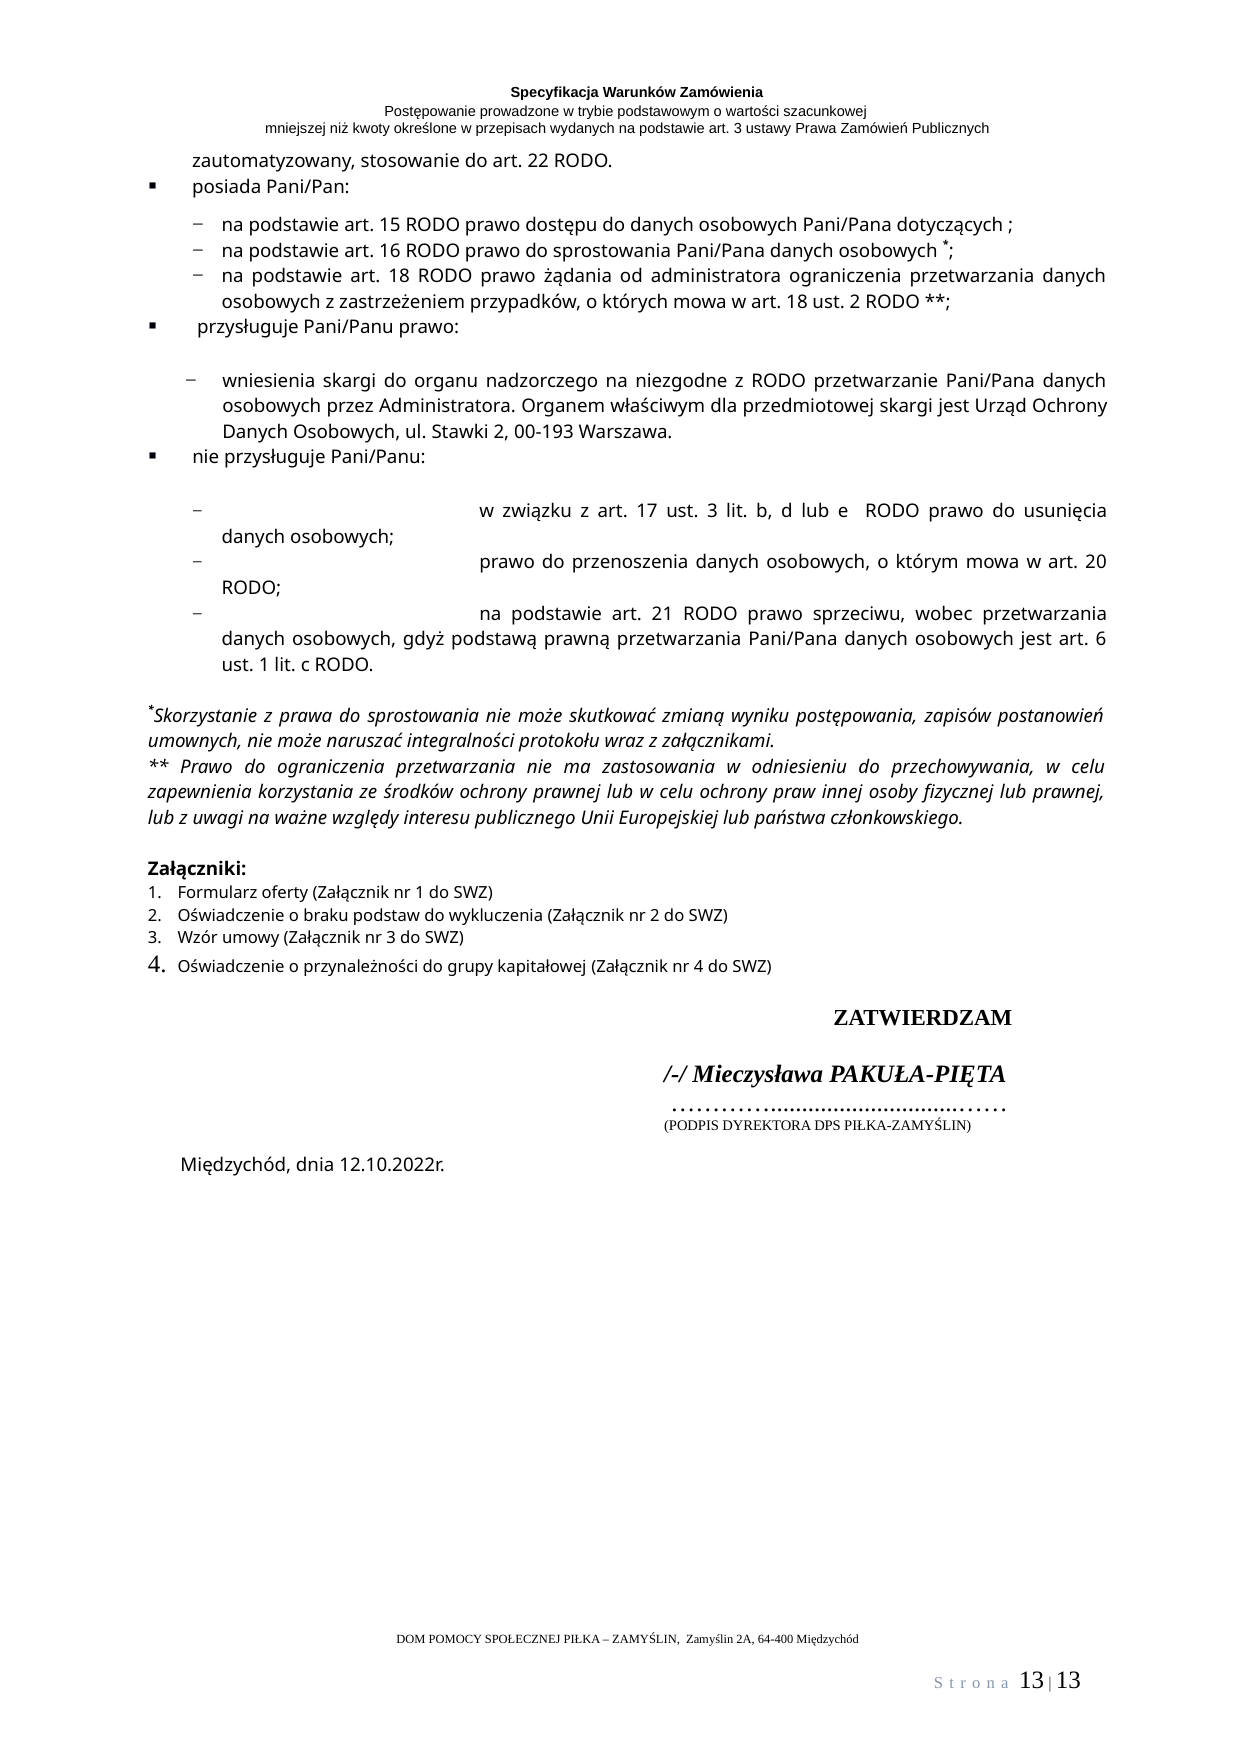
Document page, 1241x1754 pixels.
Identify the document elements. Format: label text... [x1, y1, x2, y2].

text *Skorzystanie z prawa do sprostowania nie może skutkować zmianą wyniku postępowania, zapisów postanowień umownych, nie może naruszać integralności protokołu wraz z załącznikami. [148, 702, 1107, 753]
list na podstawie art. 18 RODO prawo żądania od administratora ograniczenia przetwarzania danych osobowych z zastrzeżeniem przypadków, o których mowa w art. 18 ust. 2 RODO **; [192, 262, 1107, 313]
list nie przysługuje Pani/Panu: [148, 444, 1107, 469]
list Oświadczenie o przynależności do grupy kapitałowej (Załącznik nr 4 do SWZ) [148, 949, 1107, 977]
text /-/ Mieczysława PAKUŁA-PIĘTA [148, 1059, 1107, 1088]
list przysługuje Pani/Panu prawo: [148, 313, 1107, 339]
list Wzór umowy (Załącznik nr 3 do SWZ) [148, 926, 1107, 949]
list Formularz oferty (Załącznik nr 1 do SWZ) [148, 881, 1107, 903]
text (PODPIS DYREKTORA DPS PIŁKA-ZAMYŚLIN) [664, 1116, 1107, 1145]
list Oświadczenie o braku podstaw do wykluczenia (Załącznik nr 2 do SWZ) [148, 903, 1107, 926]
list na podstawie art. 21 RODO prawo sprzeciwu, wobec przetwarzania danych osobowych, gdyż podstawą prawną przetwarzania Pani/Pana danych osobowych jest art. 6 ust. 1 lit. c RODO. [192, 600, 1107, 676]
list zautomatyzowany, stosowanie do art. 22 RODO. [148, 148, 1107, 173]
text ** Prawo do ograniczenia przetwarzania nie ma zastosowania w odniesieniu do przechowywania, w celu zapewnienia korzystania ze środków ochrony prawnej lub w celu ochrony praw innej osoby fizycznej lub prawnej, lub z uwagi na ważne względy interesu publicznego Unii Europejskiej lub państwa członkowskiego. [148, 753, 1107, 829]
list posiada Pani/Pan: [148, 173, 1107, 199]
text Międzychód, dnia 12.10.2022r. [148, 1145, 1107, 1179]
list wniesienia skargi do organu nadzorczego na niezgodne z RODO przetwarzanie Pani/Pana danych osobowych przez Administratora. Organem właściwym dla przedmiotowej skargi jest Urząd Ochrony Danych Osobowych, ul. Stawki 2, 00-193 Warszawa. [185, 367, 1107, 444]
text …………..............................…… [664, 1088, 1107, 1116]
list prawo do przenoszenia danych osobowych, o którym mowa w art. 20 RODO; [192, 549, 1107, 600]
list w związku z art. 17 ust. 3 lit. b, d lub e RODO prawo do usunięcia danych osobowych; [192, 498, 1107, 549]
text Załączniki: [148, 855, 1107, 881]
list na podstawie art. 16 RODO prawo do sprostowania Pani/Pana danych osobowych *; [192, 237, 1107, 262]
list na podstawie art. 15 RODO prawo dostępu do danych osobowych Pani/Pana dotyczących ; [192, 211, 1107, 237]
text ZATWIERDZAM [664, 1004, 1107, 1030]
